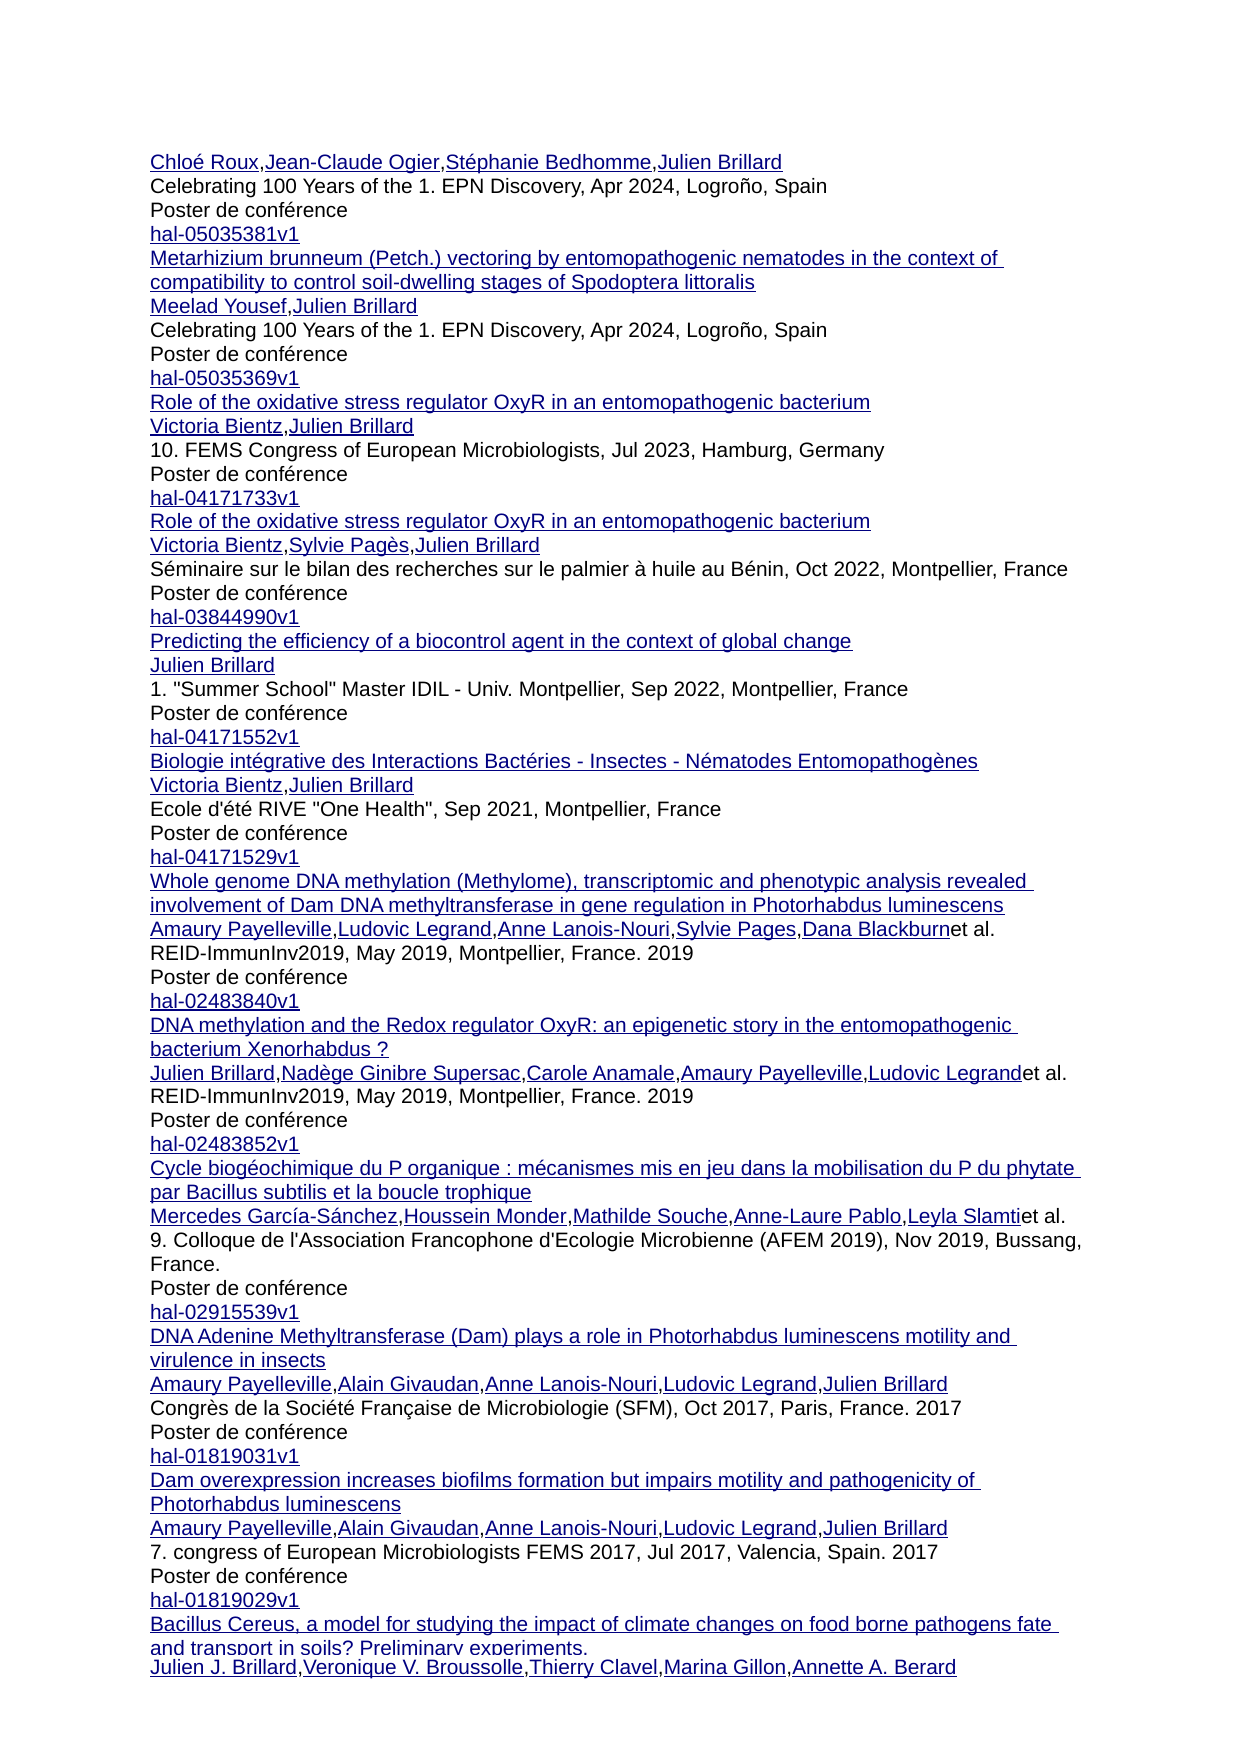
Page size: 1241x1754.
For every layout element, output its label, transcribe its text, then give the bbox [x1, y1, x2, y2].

table_cell Metarhizium brunneum (Petch.) vectoring by entomopathogenic nematodes in the context of compatibility to control soil-dwelling stages of Spodoptera littoralis Meelad Yousef,Julien Brillard Celebrating 100 Years of the 1. EPN Discovery, Apr 2024, Logroño, Spain Poster de conférence hal-05035369v1 [150, 246, 1090, 389]
table_cell Chloé Roux,Jean-Claude Ogier,Stéphanie Bedhomme,Julien Brillard Celebrating 100 Years of the 1. EPN Discovery, Apr 2024, Logroño, Spain Poster de conférence hal-05035381v1 [150, 150, 1090, 246]
table_cell Dam overexpression increases biofilms formation but impairs motility and pathogenicity of Photorhabdus luminescens Amaury Payelleville,Alain Givaudan,Anne Lanois-Nouri,Ludovic Legrand,Julien Brillard 7. congress of European Microbiologists FEMS 2017, Jul 2017, Valencia, Spain. 2017 Poster de conférence hal-01819029v1 [150, 1468, 1090, 1611]
table_cell Bacillus Cereus, a model for studying the impact of climate changes on food borne pathogens fate and transport in soils? Preliminary experiments. Julien J. Brillard,Veronique V. Broussolle,Thierry Clavel,Marina Gillon,Annette A. Berard [150, 1611, 1090, 1679]
table_cell Role of the oxidative stress regulator OxyR in an entomopathogenic bacterium Victoria Bientz,Julien Brillard 10. FEMS Congress of European Microbiologists, Jul 2023, Hamburg, Germany Poster de conférence hal-04171733v1 [150, 390, 1090, 509]
table_cell Role of the oxidative stress regulator OxyR in an entomopathogenic bacterium Victoria Bientz,Sylvie Pagès,Julien Brillard Séminaire sur le bilan des recherches sur le palmier à huile au Bénin, Oct 2022, Montpellier, France Poster de conférence hal-03844990v1 [150, 509, 1090, 629]
table_cell Cycle biogéochimique du P organique : mécanismes mis en jeu dans la mobilisation du P du phytate par Bacillus subtilis et la boucle trophique Mercedes García-Sánchez,Houssein Monder,Mathilde Souche,Anne-Laure Pablo,Leyla Slamtiet al. 9. Colloque de l'Association Francophone d'Ecologie Microbienne (AFEM 2019), Nov 2019, Bussang, France. Poster de conférence hal-02915539v1 [150, 1156, 1090, 1324]
table_cell DNA Adenine Methyltransferase (Dam) plays a role in Photorhabdus luminescens motility and virulence in insects Amaury Payelleville,Alain Givaudan,Anne Lanois-Nouri,Ludovic Legrand,Julien Brillard Congrès de la Société Française de Microbiologie (SFM), Oct 2017, Paris, France. 2017 Poster de conférence hal-01819031v1 [150, 1324, 1090, 1468]
table_cell Whole genome DNA methylation (Methylome), transcriptomic and phenotypic analysis revealed involvement of Dam DNA methyltransferase in gene regulation in Photorhabdus luminescens Amaury Payelleville,Ludovic Legrand,Anne Lanois-Nouri,Sylvie Pages,Dana Blackburnet al. REID-ImmunInv2019, May 2019, Montpellier, France. 2019 Poster de conférence hal-02483840v1 [150, 869, 1090, 1012]
table_cell Predicting the efficiency of a biocontrol agent in the context of global change Julien Brillard 1. "Summer School" Master IDIL - Univ. Montpellier, Sep 2022, Montpellier, France Poster de conférence hal-04171552v1 [150, 629, 1090, 749]
table_cell DNA methylation and the Redox regulator OxyR: an epigenetic story in the entomopathogenic bacterium Xenorhabdus ? Julien Brillard,Nadège Ginibre Supersac,Carole Anamale,Amaury Payelleville,Ludovic Legrandet al. REID-ImmunInv2019, May 2019, Montpellier, France. 2019 Poster de conférence hal-02483852v1 [150, 1013, 1090, 1156]
table_cell Biologie intégrative des Interactions Bactéries - Insectes - Nématodes Entomopathogènes Victoria Bientz,Julien Brillard Ecole d'été RIVE "One Health", Sep 2021, Montpellier, France Poster de conférence hal-04171529v1 [150, 749, 1090, 869]
